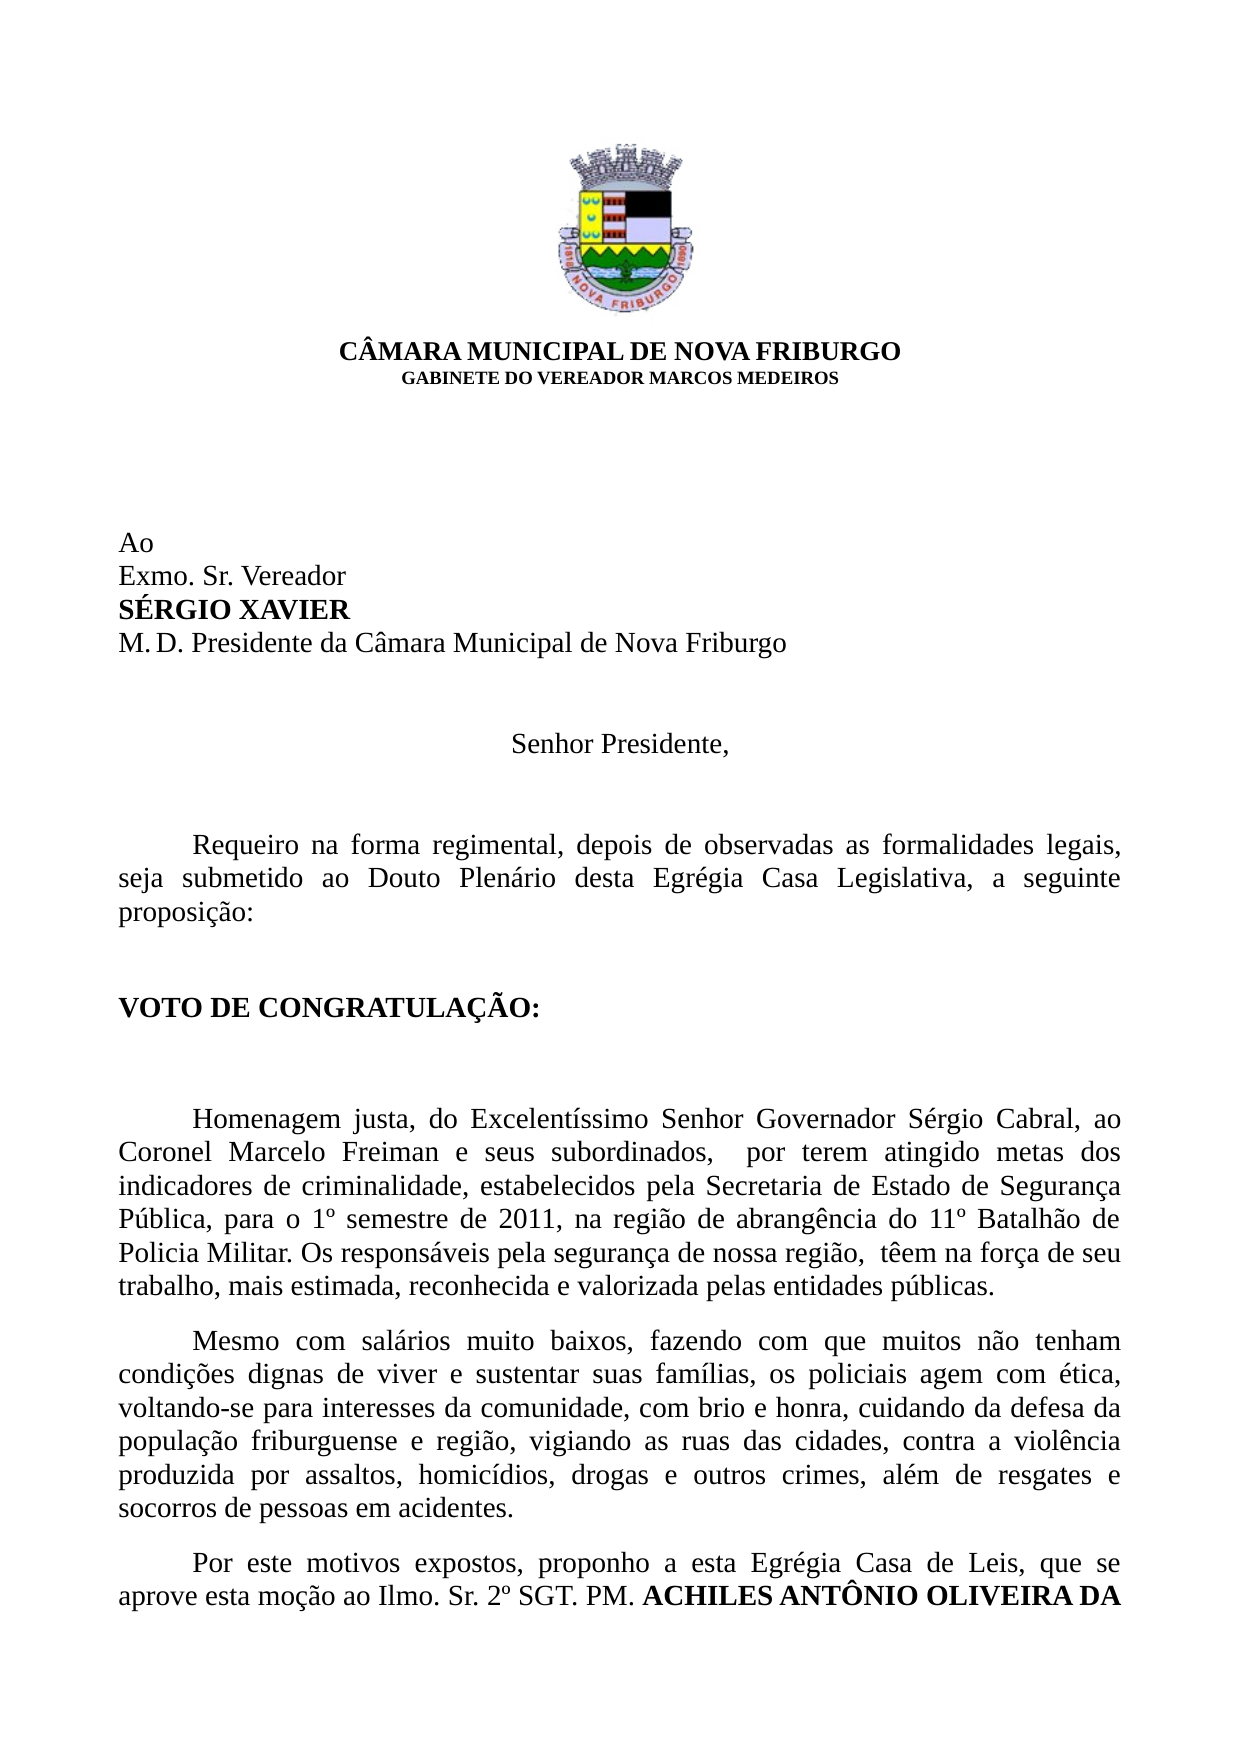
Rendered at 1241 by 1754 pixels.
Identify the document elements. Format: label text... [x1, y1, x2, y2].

picture [537, 127, 703, 327]
list D. Presidente da Câmara Municipal de Nova Friburgo [118, 626, 1122, 659]
text Requeiro na forma regimental, depois de observadas as formalidades legais, seja submetido ao Douto Plenário desta Egrégia Casa Legislativa, a seguinte proposição: [118, 827, 1122, 927]
text Exmo. Sr. Vereador [118, 558, 1122, 592]
text Mesmo com salários muito baixos, fazendo com que muitos não tenham condições dignas de viver e sustentar suas famílias, os policiais agem com ética, voltando-se para interesses da comunidade, com brio e honra, cuidando da defesa da população friburguense e região, vigiando as ruas das cidades, contra a violência produzida por assaltos, homicídios, drogas e outros crimes, além de resgates e socorros de pessoas em acidentes. [118, 1323, 1122, 1524]
text SÉRGIO XAVIER [118, 592, 1122, 626]
text GABINETE DO VEREADOR MARCOS MEDEIROS [118, 367, 1122, 388]
text CÂMARA MUNICIPAL DE NOVA FRIBURGO [118, 335, 1122, 367]
text VOTO DE CONGRATULAÇÃO: [118, 990, 1122, 1023]
text Por este motivos expostos, proponho a esta Egrégia Casa de Leis, que se aprove esta moção ao Ilmo. Sr. 2º SGT. PM. ACHILES ANTÔNIO OLIVEIRA DA [118, 1545, 1122, 1612]
text Homenagem justa, do Excelentíssimo Senhor Governador Sérgio Cabral, ao Coronel Marcelo Freiman e seus subordinados, por terem atingido metas dos indicadores de criminalidade, estabelecidos pela Secretaria de Estado de Segurança Pública, para o 1º semestre de 2011, na região de abrangência do 11º Batalhão de Policia Militar. Os responsáveis pela segurança de nossa região, têem na força de seu trabalho, mais estimada, reconhecida e valorizada pelas entidades públicas. [118, 1101, 1122, 1302]
text Senhor Presidente, [118, 726, 1122, 760]
text Ao [118, 525, 1122, 558]
